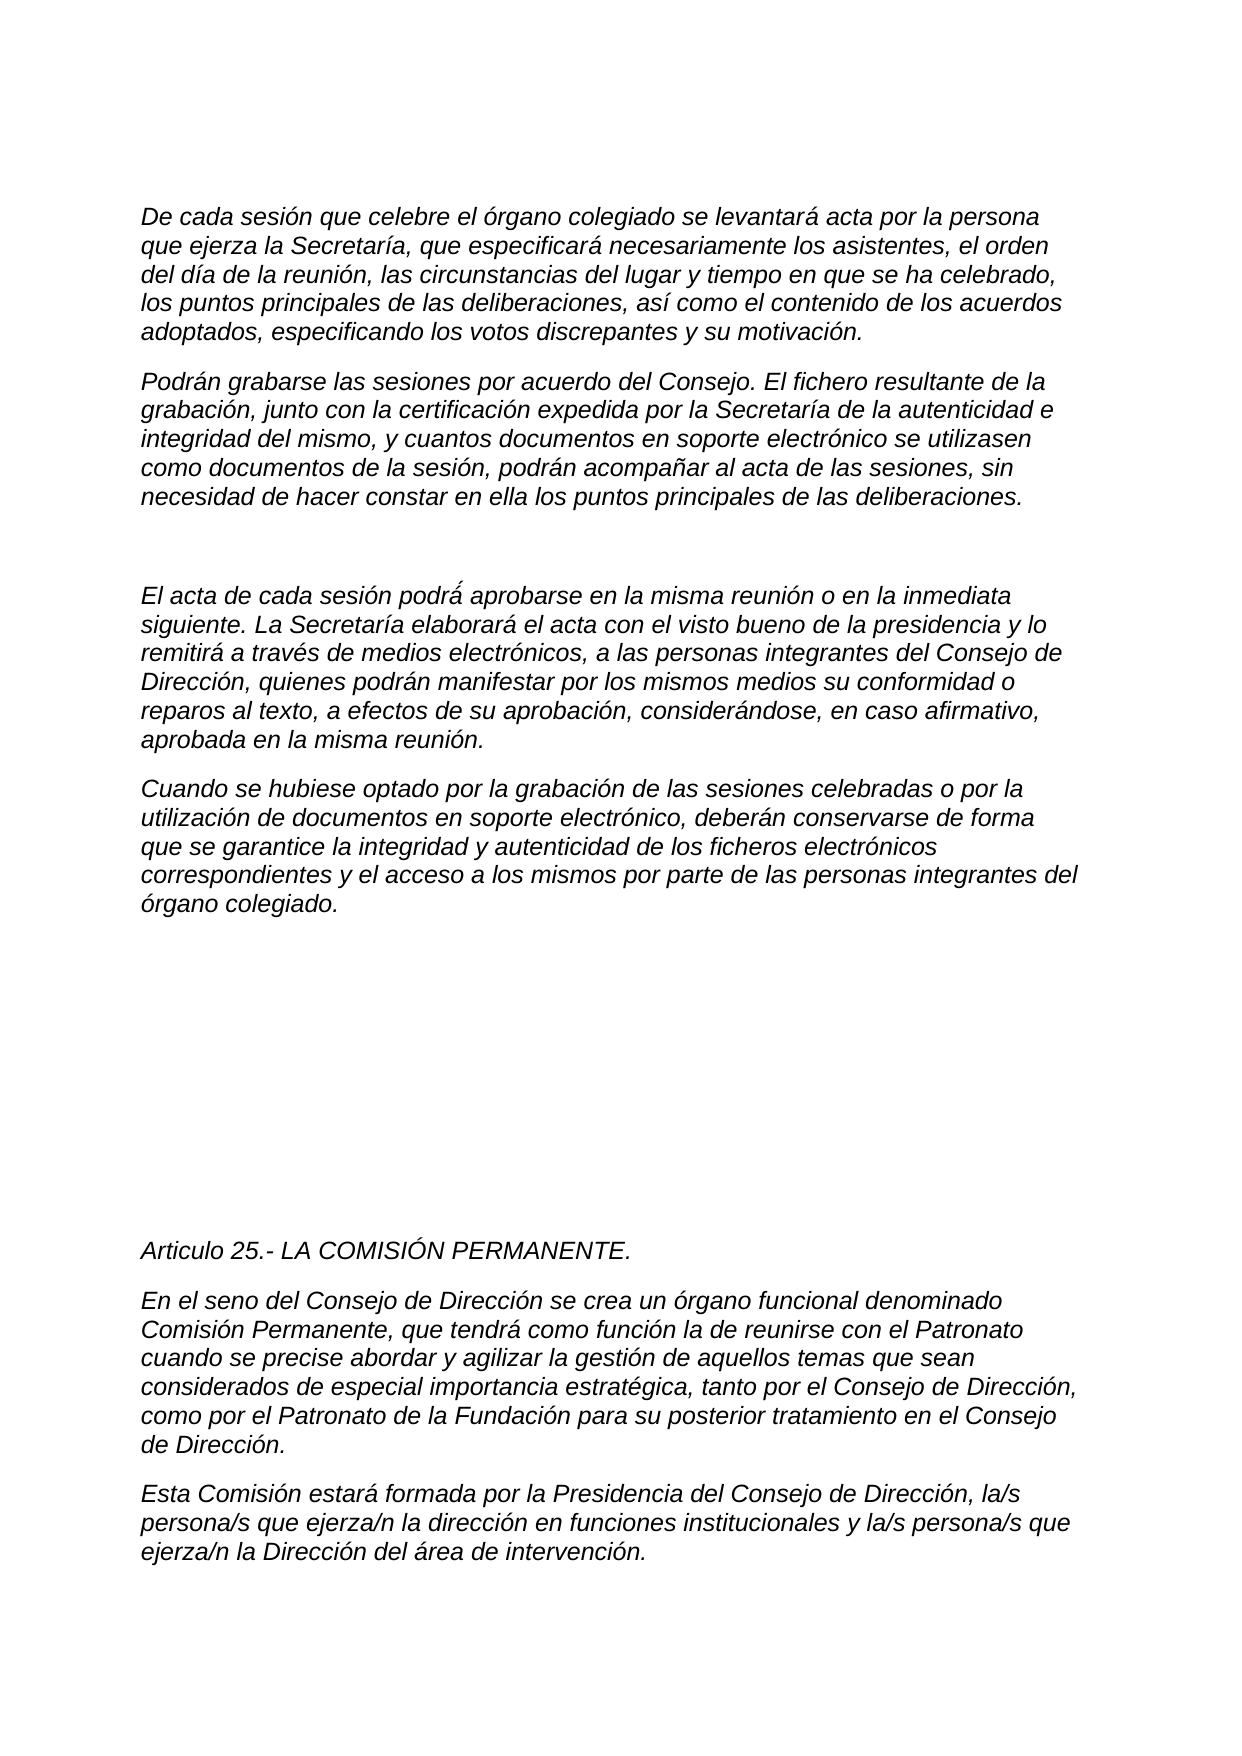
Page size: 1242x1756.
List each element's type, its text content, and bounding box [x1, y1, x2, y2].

text Podrán grabarse las sesiones por acuerdo del Consejo. El fichero resultante de la grabación, junto con la certificación expedida por la Secretaría de la autenticidad e integridad del mismo, y cuantos documentos en soporte electrónico se utilizasen como documentos de la sesión, podrán acompañar al acta de las sesiones, sin necesidad de hacer constar en ella los puntos principales de las deliberaciones. [141, 367, 1081, 510]
text Cuando se hubiese optado por la grabación de las sesiones celebradas o por la utilización de documentos en soporte electrónico, deberán conservarse de forma que se garantice la integridad y autenticidad de los ficheros electrónicos correspondientes y el acceso a los mismos por parte de las personas integrantes del órgano colegiado. [141, 774, 1081, 918]
text El acta de cada sesión podrá́ aprobarse en la misma reunión o en la inmediata siguiente. La Secretaría elaborará el acta con el visto bueno de la presidencia y lo remitirá a través de medios electrónicos, a las personas integrantes del Consejo de Dirección, quienes podrán manifestar por los mismos medios su conformidad o reparos al texto, a efectos de su aprobación, considerándose, en caso afirmativo, aprobada en la misma reunión. [141, 581, 1081, 753]
text En el seno del Consejo de Dirección se crea un órgano funcional denominado Comisión Permanente, que tendrá como función la de reunirse con el Patronato cuando se precise abordar y agilizar la gestión de aquellos temas que sean considerados de especial importancia estratégica, tanto por el Consejo de Dirección, como por el Patronato de la Fundación para su posterior tratamiento en el Consejo de Dirección. [141, 1286, 1081, 1458]
text Articulo 25.- LA COMISIÓN PERMANENTE. [141, 1236, 1081, 1265]
text De cada sesión que celebre el órgano colegiado se levantará acta por la persona que ejerza la Secretaría, que especificará necesariamente los asistentes, el orden del día de la reunión, las circunstancias del lugar y tiempo en que se ha celebrado, los puntos principales de las deliberaciones, así como el contenido de los acuerdos adoptados, especificando los votos discrepantes y su motivación. [141, 202, 1081, 346]
text Esta Comisión estará formada por la Presidencia del Consejo de Dirección, la/s persona/s que ejerza/n la dirección en funciones institucionales y la/s persona/s que ejerza/n la Dirección del área de intervención. [141, 1479, 1081, 1565]
